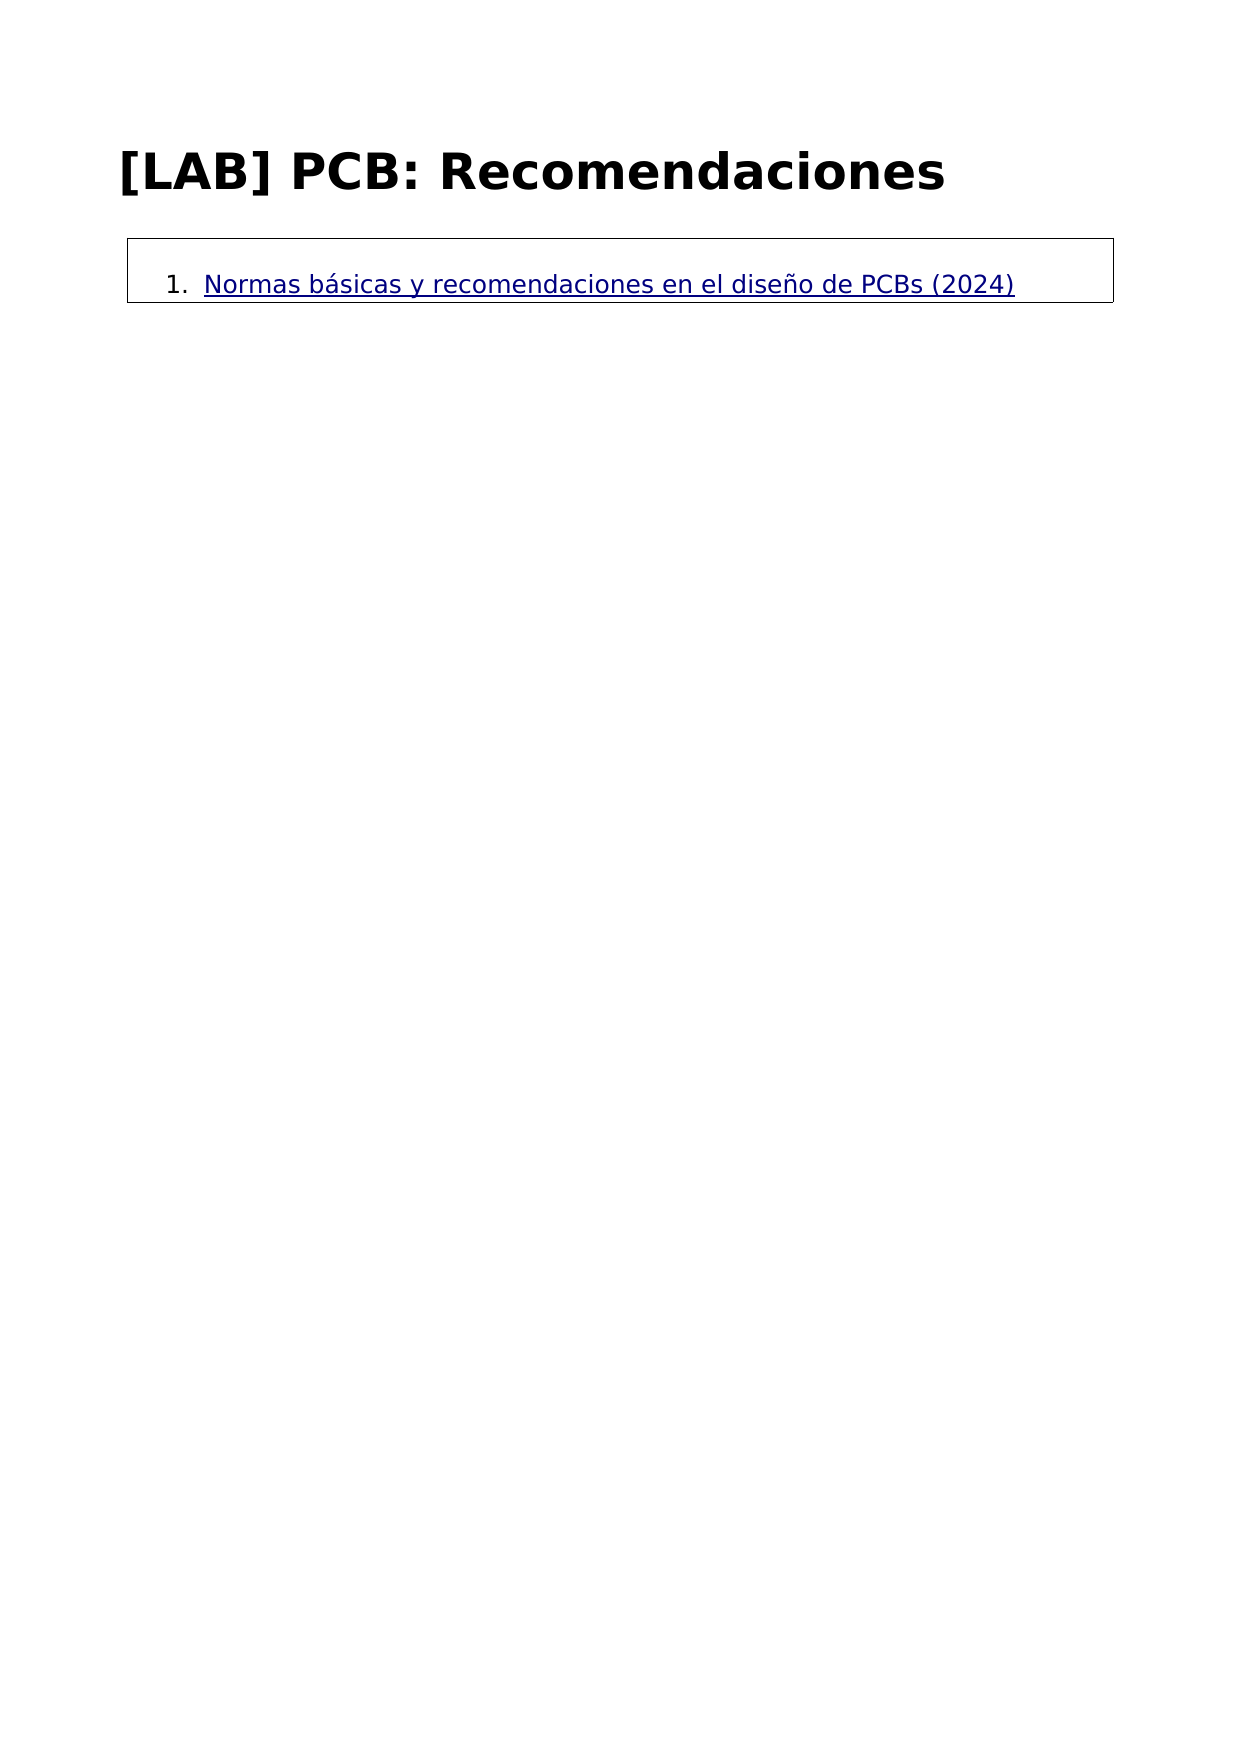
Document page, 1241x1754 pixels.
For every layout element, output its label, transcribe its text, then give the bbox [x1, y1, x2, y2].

table_header Normas básicas y recomendaciones en el diseño de PCBs (2024) [128, 239, 1113, 302]
subtitle [LAB] PCB: Recomendaciones [118, 143, 1122, 201]
